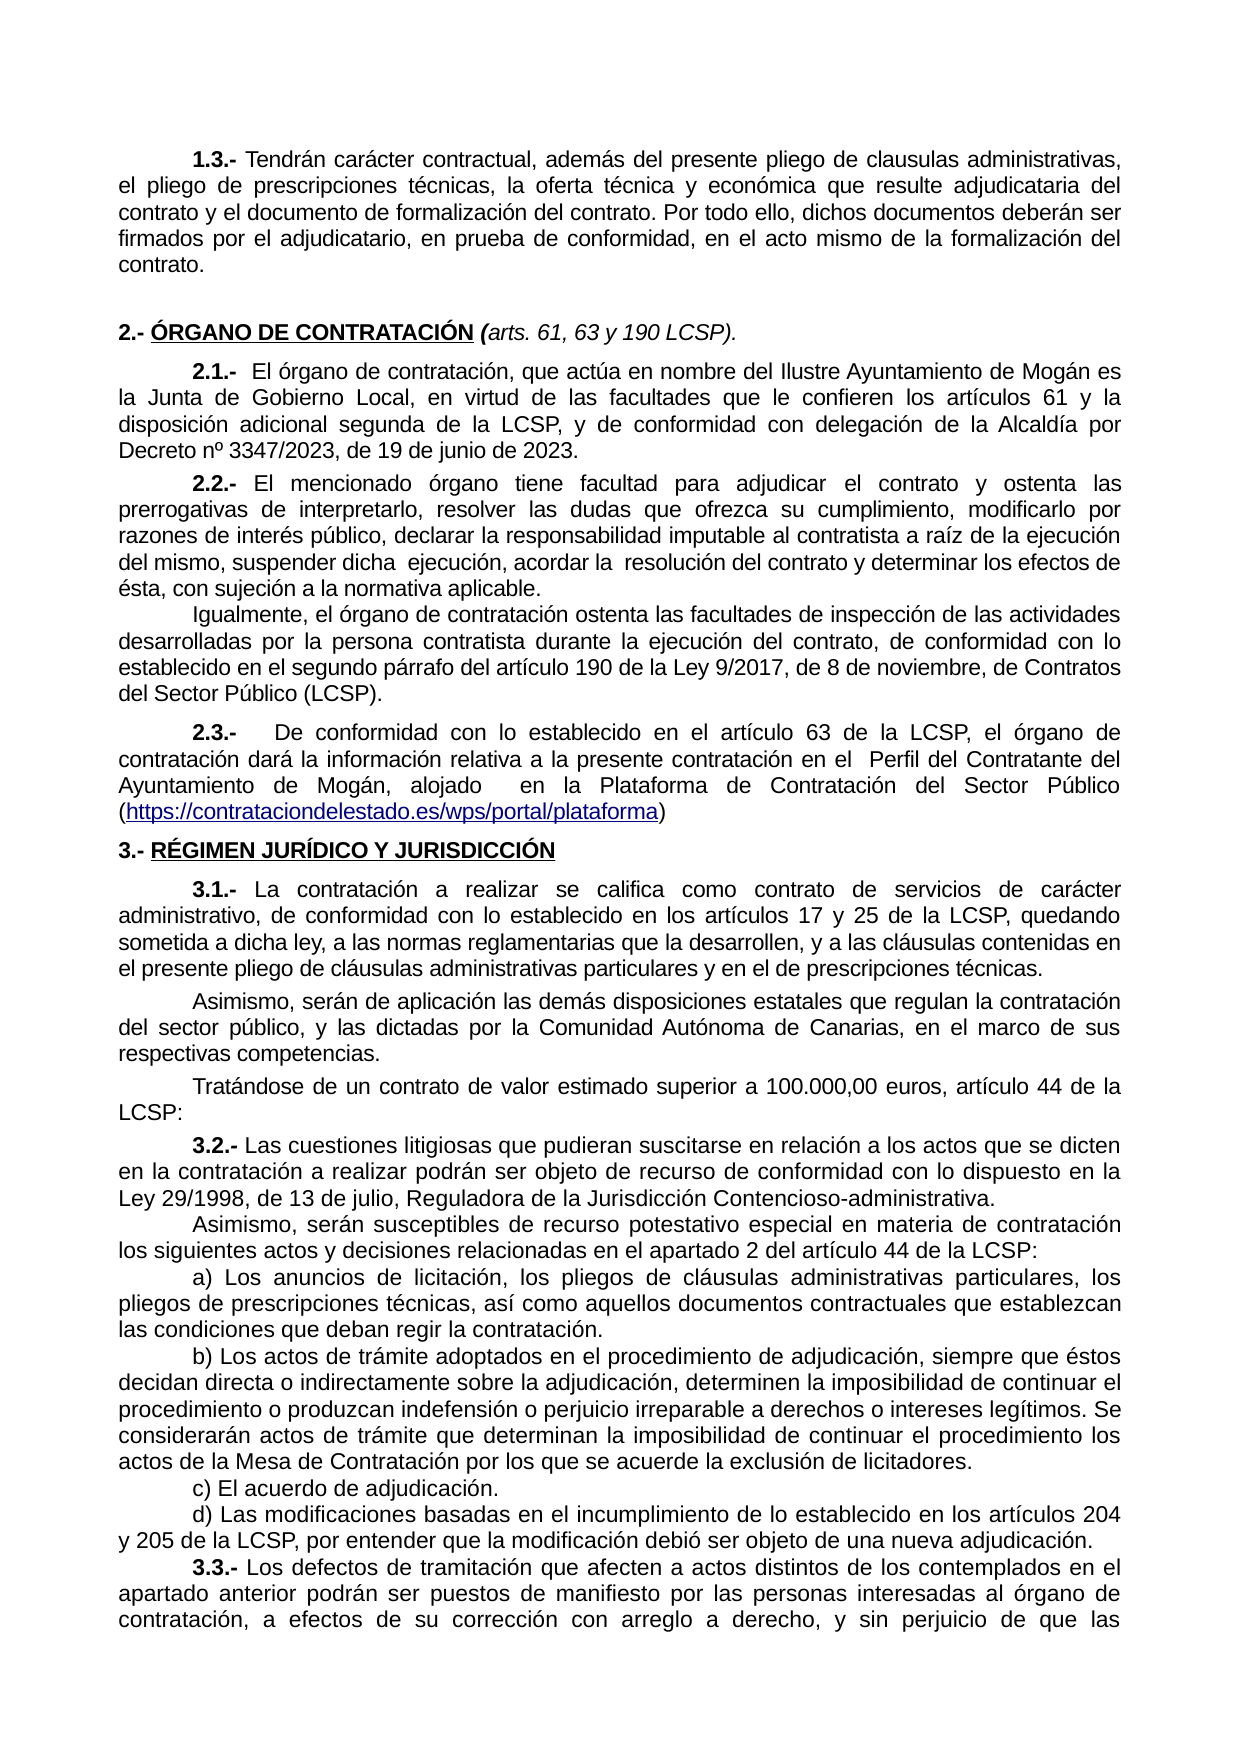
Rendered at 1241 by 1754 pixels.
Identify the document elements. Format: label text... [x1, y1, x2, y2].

text 3.3.- Los defectos de tramitación que afecten a actos distintos de los contemplados en el apartado anterior podrán ser puestos de manifiesto por las personas interesadas al órgano de contratación, a efectos de su corrección con arreglo a derecho, y sin perjuicio de que las [118, 1554, 1122, 1633]
text 3.1.- La contratación a realizar se califica como contrato de servicios de carácter administrativo, de conformidad con lo establecido en los artículos 17 y 25 de la LCSP, quedando sometida a dicha ley, a las normas reglamentarias que la desarrollen, y a las cláusulas contenidas en el presente pliego de cláusulas administrativas particulares y en el de prescripciones técnicas. [118, 876, 1122, 981]
text Asimismo, serán de aplicación las demás disposiciones estatales que regulan la contratación del sector público, y las dictadas por la Comunidad Autónoma de Canarias, en el marco de sus respectivas competencias. [118, 988, 1122, 1067]
text 2.3.- De conformidad con lo establecido en el artículo 63 de la LCSP, el órgano de contratación dará la información relativa a la presente contratación en el Perfil del Contratante del Ayuntamiento de Mogán, alojado en la Plataforma de Contratación del Sector Público (https://contrataciondelestado.es/wps/portal/plataforma) [118, 719, 1122, 825]
text Asimismo, serán susceptibles de recurso potestativo especial en materia de contratación los siguientes actos y decisiones relacionadas en el apartado 2 del artículo 44 de la LCSP: [118, 1211, 1122, 1264]
text d) Las modificaciones basadas en el incumplimiento de lo establecido en los artículos 204 y 205 de la LCSP, por entender que la modificación debió ser objeto de una nueva adjudicación. [118, 1501, 1122, 1554]
text 2.- ÓRGANO DE CONTRATACIÓN (arts. 61, 63 y 190 LCSP). [118, 319, 1122, 345]
text 3.- RÉGIMEN JURÍDICO Y JURISDICCIÓN [118, 837, 1122, 863]
text c) El acuerdo de adjudicación. [118, 1474, 1122, 1501]
text Igualmente, el órgano de contratación ostenta las facultades de inspección de las actividades desarrolladas por la persona contratista durante la ejecución del contrato, de conformidad con lo establecido en el segundo párrafo del artículo 190 de la Ley 9/2017, de 8 de noviembre, de Contratos del Sector Público (LCSP). [118, 601, 1122, 707]
text 2.1.- El órgano de contratación, que actúa en nombre del Ilustre Ayuntamiento de Mogán es la Junta de Gobierno Local, en virtud de las facultades que le confieren los artículos 61 y la disposición adicional segunda de la LCSP, y de conformidad con delegación de la Alcaldía por Decreto nº 3347/2023, de 19 de junio de 2023. [118, 358, 1122, 463]
text a) Los anuncios de licitación, los pliegos de cláusulas administrativas particulares, los pliegos de prescripciones técnicas, así como aquellos documentos contractuales que establezcan las condiciones que deban regir la contratación. [118, 1264, 1122, 1343]
text b) Los actos de trámite adoptados en el procedimiento de adjudicación, siempre que éstos decidan directa o indirectamente sobre la adjudicación, determinen la imposibilidad de continuar el procedimiento o produzcan indefensión o perjuicio irreparable a derechos o intereses legítimos. Se considerarán actos de trámite que determinan la imposibilidad de continuar el procedimiento los actos de la Mesa de Contratación por los que se acuerde la exclusión de licitadores. [118, 1343, 1122, 1474]
text 3.2.- Las cuestiones litigiosas que pudieran suscitarse en relación a los actos que se dicten en la contratación a realizar podrán ser objeto de recurso de conformidad con lo dispuesto en la Ley 29/1998, de 13 de julio, Reguladora de la Jurisdicción Contencioso-administrativa. [118, 1132, 1122, 1211]
text Tratándose de un contrato de valor estimado superior a 100.000,00 euros, artículo 44 de la LCSP: [118, 1073, 1122, 1126]
text 1.3.- Tendrán carácter contractual, además del presente pliego de clausulas administrativas, el pliego de prescripciones técnicas, la oferta técnica y económica que resulte adjudicataria del contrato y el documento de formalización del contrato. Por todo ello, dichos documentos deberán ser firmados por el adjudicatario, en prueba de conformidad, en el acto mismo de la formalización del contrato. [118, 146, 1122, 278]
text 2.2.- El mencionado órgano tiene facultad para adjudicar el contrato y ostenta las prerrogativas de interpretarlo, resolver las dudas que ofrezca su cumplimiento, modificarlo por razones de interés público, declarar la responsabilidad imputable al contratista a raíz de la ejecución del mismo, suspender dicha ejecución, acordar la resolución del contrato y determinar los efectos de ésta, con sujeción a la normativa aplicable. [118, 469, 1122, 601]
